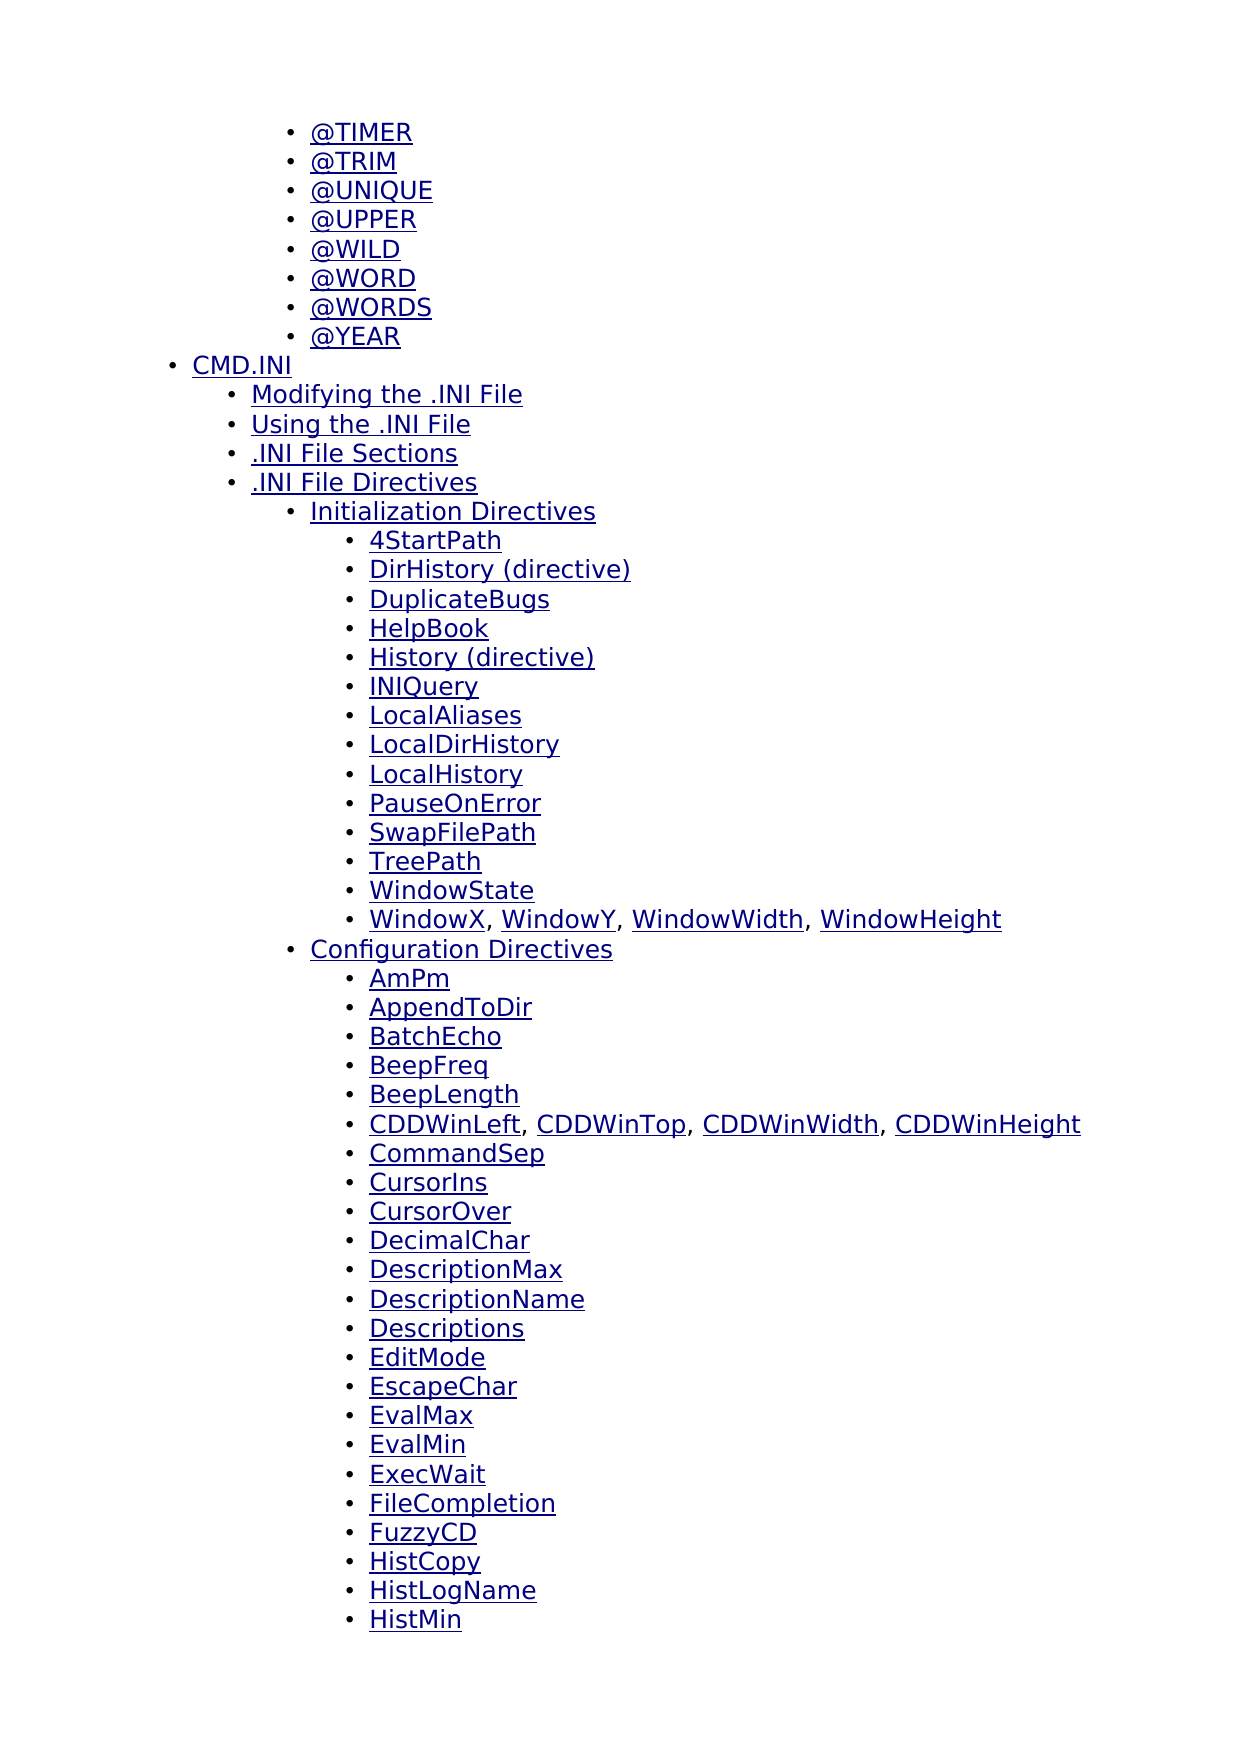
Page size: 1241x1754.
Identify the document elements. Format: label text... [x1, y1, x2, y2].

list EvalMax [354, 1401, 1122, 1431]
list HistLogName [354, 1576, 1122, 1606]
list LocalDirHistory [354, 731, 1122, 760]
list @UNIQUE [295, 176, 1122, 206]
list @TIMER [295, 118, 1122, 147]
list CMD.INI [177, 351, 1122, 381]
list @WILD [295, 235, 1122, 264]
list @WORDS [295, 293, 1122, 322]
list HistCopy [354, 1547, 1122, 1576]
list TreePath [354, 847, 1122, 876]
list CursorIns [354, 1168, 1122, 1197]
list EditMode [354, 1343, 1122, 1372]
list WindowX, WindowY, WindowWidth, WindowHeight [354, 906, 1122, 935]
list BeepLength [354, 1081, 1122, 1110]
list Initialization Directives [295, 497, 1122, 526]
list Descriptions [354, 1314, 1122, 1343]
list 4StartPath [354, 526, 1122, 556]
list History (directive) [354, 643, 1122, 672]
list LocalHistory [354, 760, 1122, 789]
list INIQuery [354, 672, 1122, 701]
list Configuration Directives [295, 935, 1122, 964]
list FileCompletion [354, 1489, 1122, 1518]
list ExecWait [354, 1460, 1122, 1489]
list @WORD [295, 264, 1122, 293]
list WindowState [354, 876, 1122, 906]
list .INI File Directives [236, 468, 1122, 497]
list EvalMin [354, 1431, 1122, 1460]
list Using the .INI File [236, 410, 1122, 439]
list HelpBook [354, 614, 1122, 643]
list HistMin [354, 1606, 1122, 1635]
list @YEAR [295, 322, 1122, 351]
list SwapFilePath [354, 818, 1122, 847]
list LocalAliases [354, 701, 1122, 731]
list DecimalChar [354, 1226, 1122, 1256]
list DescriptionName [354, 1285, 1122, 1314]
list BatchEcho [354, 1022, 1122, 1051]
list AmPm [354, 964, 1122, 993]
list EscapeChar [354, 1372, 1122, 1401]
list @UPPER [295, 206, 1122, 235]
list .INI File Sections [236, 439, 1122, 468]
list Modifying the .INI File [236, 381, 1122, 410]
list CommandSep [354, 1139, 1122, 1168]
list @TRIM [295, 147, 1122, 176]
list DirHistory (directive) [354, 556, 1122, 585]
list DuplicateBugs [354, 585, 1122, 614]
list FuzzyCD [354, 1518, 1122, 1547]
list CursorOver [354, 1197, 1122, 1226]
list BeepFreq [354, 1051, 1122, 1081]
list AppendToDir [354, 993, 1122, 1022]
list DescriptionMax [354, 1256, 1122, 1285]
list CDDWinLeft, CDDWinTop, CDDWinWidth, CDDWinHeight [354, 1110, 1122, 1139]
list PauseOnError [354, 789, 1122, 818]
